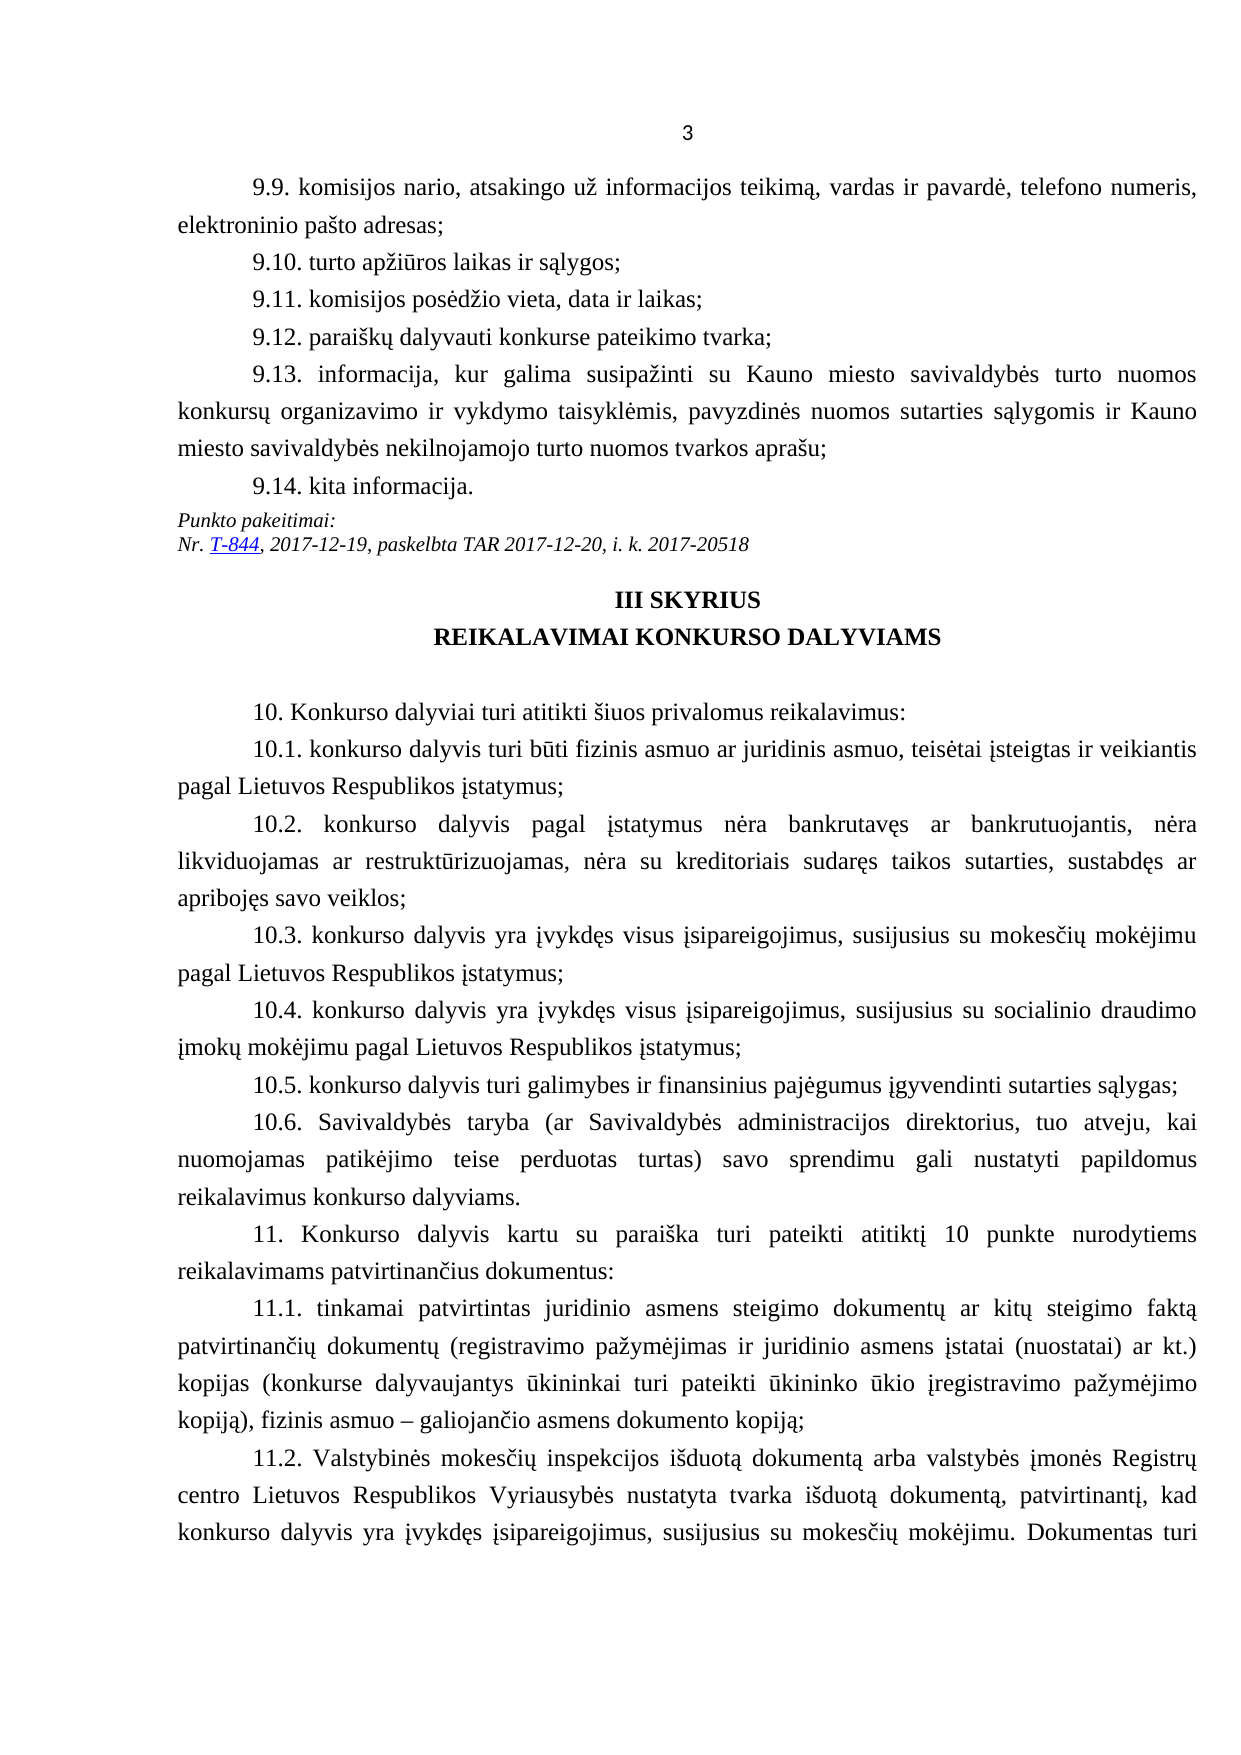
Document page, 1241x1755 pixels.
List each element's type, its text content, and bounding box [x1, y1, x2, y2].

text 9.9. komisijos nario, atsakingo už informacijos teikimą, vardas ir pavardė, telefono numeris, elektroninio pašto adresas; [177, 172, 1198, 238]
text 10.1. konkurso dalyvis turi būti fizinis asmuo ar juridinis asmuo, teisėtai įsteigtas ir veikiantis pagal Lietuvos Respublikos įstatymus; [177, 734, 1198, 800]
text 9.13. informacija, kur galima susipažinti su Kauno miesto savivaldybės turto nuomos konkursų organizavimo ir vykdymo taisyklėmis, pavyzdinės nuomos sutarties sąlygomis ir Kauno miesto savivaldybės nekilnojamojo turto nuomos tvarkos aprašu; [177, 359, 1198, 462]
text 10.4. konkurso dalyvis yra įvykdęs visus įsipareigojimus, susijusius su socialinio draudimo įmokų mokėjimu pagal Lietuvos Respublikos įstatymus; [177, 995, 1198, 1061]
text 11. Konkurso dalyvis kartu su paraiška turi pateikti atitiktį 10 punkte nurodytiems reikalavimams patvirtinančius dokumentus: [177, 1219, 1198, 1285]
text 10. Konkurso dalyviai turi atitikti šiuos privalomus reikalavimus: [177, 697, 1198, 726]
text 9.10. turto apžiūros laikas ir sąlygos; [177, 247, 1198, 276]
text 10.3. konkurso dalyvis yra įvykdęs visus įsipareigojimus, susijusius su mokesčių mokėjimu pagal Lietuvos Respublikos įstatymus; [177, 921, 1198, 987]
text Nr. T-844, 2017-12-19, paskelbta TAR 2017-12-20, i. k. 2017-20518 [177, 532, 1198, 556]
text 10.6. Savivaldybės taryba (ar Savivaldybės administracijos direktorius, tuo atveju, kai nuomojamas patikėjimo teise perduotas turtas) savo sprendimu gali nustatyti papildomus reikalavimus konkurso dalyviams. [177, 1107, 1198, 1210]
text 10.2. konkurso dalyvis pagal įstatymus nėra bankrutavęs ar bankrutuojantis, nėra likviduojamas ar restruktūrizuojamas, nėra su kreditoriais sudaręs taikos sutarties, sustabdęs ar apribojęs savo veiklos; [177, 809, 1198, 912]
text 9.14. kita informacija. [177, 471, 1198, 499]
text 9.11. komisijos posėdžio vieta, data ir laikas; [177, 284, 1198, 313]
text 10.5. konkurso dalyvis turi galimybes ir finansinius pajėgumus įgyvendinti sutarties sąlygas; [177, 1070, 1198, 1098]
text 11.2. Valstybinės mokesčių inspekcijos išduotą dokumentą arba valstybės įmonės Registrų centro Lietuvos Respublikos Vyriausybės nustatyta tvarka išduotą dokumentą, patvirtinantį, kad konkurso dalyvis yra įvykdęs įsipareigojimus, susijusius su mokesčių mokėjimu. Dokumentas turi [177, 1443, 1198, 1546]
text 11.1. tinkamai patvirtintas juridinio asmens steigimo dokumentų ar kitų steigimo faktą patvirtinančių dokumentų (registravimo pažymėjimas ir juridinio asmens įstatai (nuostatai) ar kt.) kopijas (konkurse dalyvaujantys ūkininkai turi pateikti ūkininko ūkio įregistravimo pažymėjimo kopiją), fizinis asmuo – galiojančio asmens dokumento kopiją; [177, 1293, 1198, 1434]
text REIKALAVIMAI KONKURSO DALYVIAMS [177, 622, 1198, 651]
text Punkto pakeitimai: [177, 508, 1198, 532]
text 9.12. paraiškų dalyvauti konkurse pateikimo tvarka; [177, 322, 1198, 350]
text III SKYRIUS [177, 585, 1198, 614]
